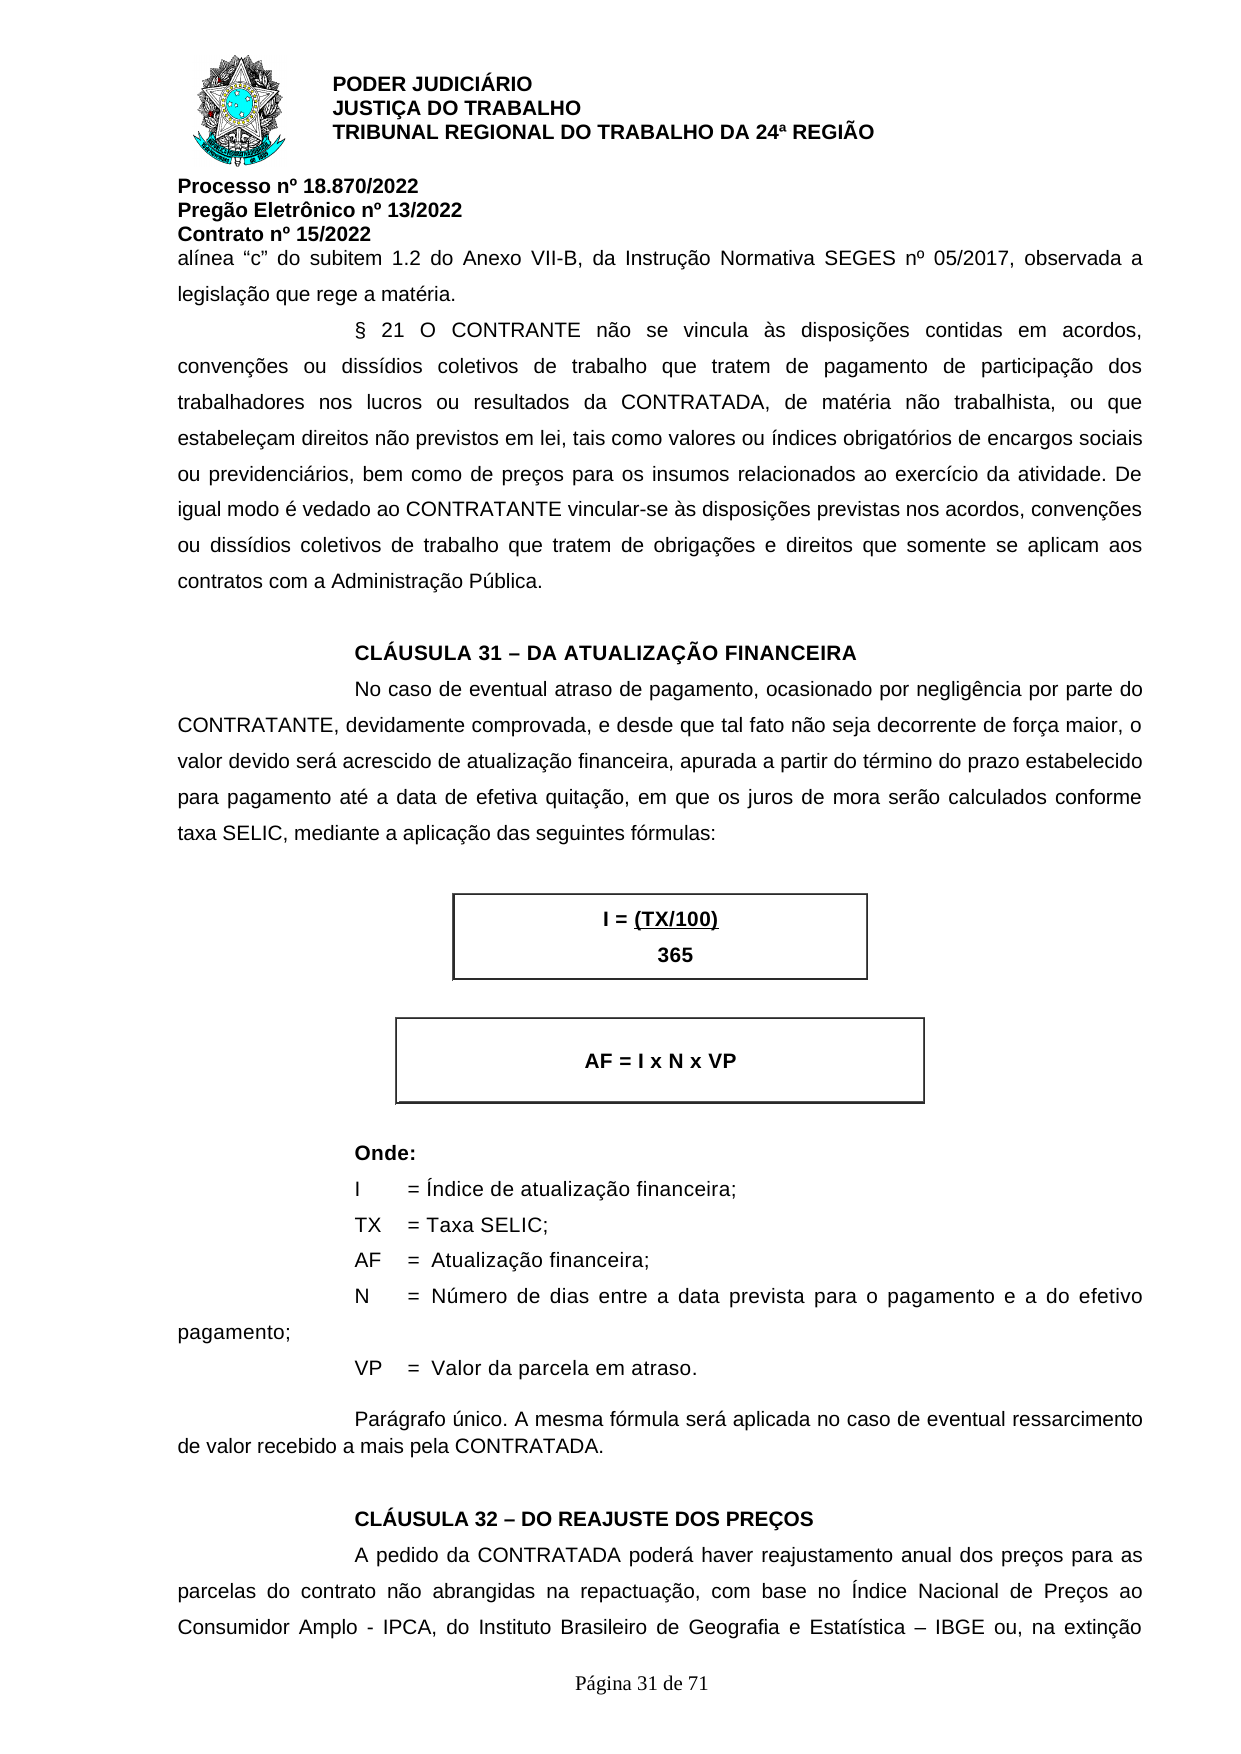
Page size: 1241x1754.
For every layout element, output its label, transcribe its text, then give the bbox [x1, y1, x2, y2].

text Parágrafo único. A mesma fórmula será aplicada no caso de eventual ressarcimento de valor recebido a mais pela CONTRATADA. [177, 1404, 1144, 1459]
text CLÁUSULA 32 – DO REAJUSTE DOS PREÇOS [177, 1507, 1144, 1531]
text TX = Taxa SELIC; [177, 1212, 1144, 1236]
table_header AF = I x N x VP [399, 1020, 923, 1101]
text VP = Valor da parcela em atraso. [177, 1356, 1144, 1380]
text Onde: [177, 1141, 1144, 1164]
text N = Número de dias entre a data prevista para o pagamento e a do efetivo pagamento; [177, 1284, 1144, 1344]
text CLÁUSULA 31 – DA ATUALIZAÇÃO FINANCEIRA [177, 641, 1141, 665]
picture [192, 55, 287, 167]
text I = Índice de atualização financeira; [177, 1176, 1144, 1200]
text No caso de eventual atraso de pagamento, ocasionado por negligência por parte do CONTRATANTE, devidamente comprovada, e desde que tal fato não seja decorrente de força maior, o valor devido será acrescido de atualização financeira, apurada a partir do término do prazo estabelecido para pagamento até a data de efetiva quitação, em que os juros de mora serão calculados conforme taxa SELIC, mediante a aplicação das seguintes fórmulas: [177, 677, 1144, 845]
text § 21 O CONTRANTE não se vincula às disposições contidas em acordos, convenções ou dissídios coletivos de trabalho que tratem de pagamento de participação dos trabalhadores nos lucros ou resultados da CONTRATADA, de matéria não trabalhista, ou que estabeleçam direitos não previstos em lei, tais como valores ou índices obrigatórios de encargos sociais ou previdenciários, bem como de preços para os insumos relacionados ao exercício da atividade. De igual modo é vedado ao CONTRATANTE vincular-se às disposições previstas nos acordos, convenções ou dissídios coletivos de trabalho que tratem de obrigações e direitos que somente se aplicam aos contratos com a Administração Pública. [177, 318, 1144, 593]
table_header I = (TX/100) 365 [456, 896, 866, 977]
text A pedido da CONTRATADA poderá haver reajustamento anual dos preços para as parcelas do contrato não abrangidas na repactuação, com base no Índice Nacional de Preços ao Consumidor Amplo - IPCA, do Instituto Brasileiro de Geografia e Estatística – IBGE ou, na extinção [177, 1543, 1144, 1639]
text AF = Atualização financeira; [177, 1248, 1144, 1272]
text alínea “c” do subitem 1.2 do Anexo VII-B, da Instrução Normativa SEGES nº 05/2017, observada a legislação que rege a matéria. [177, 246, 1144, 306]
